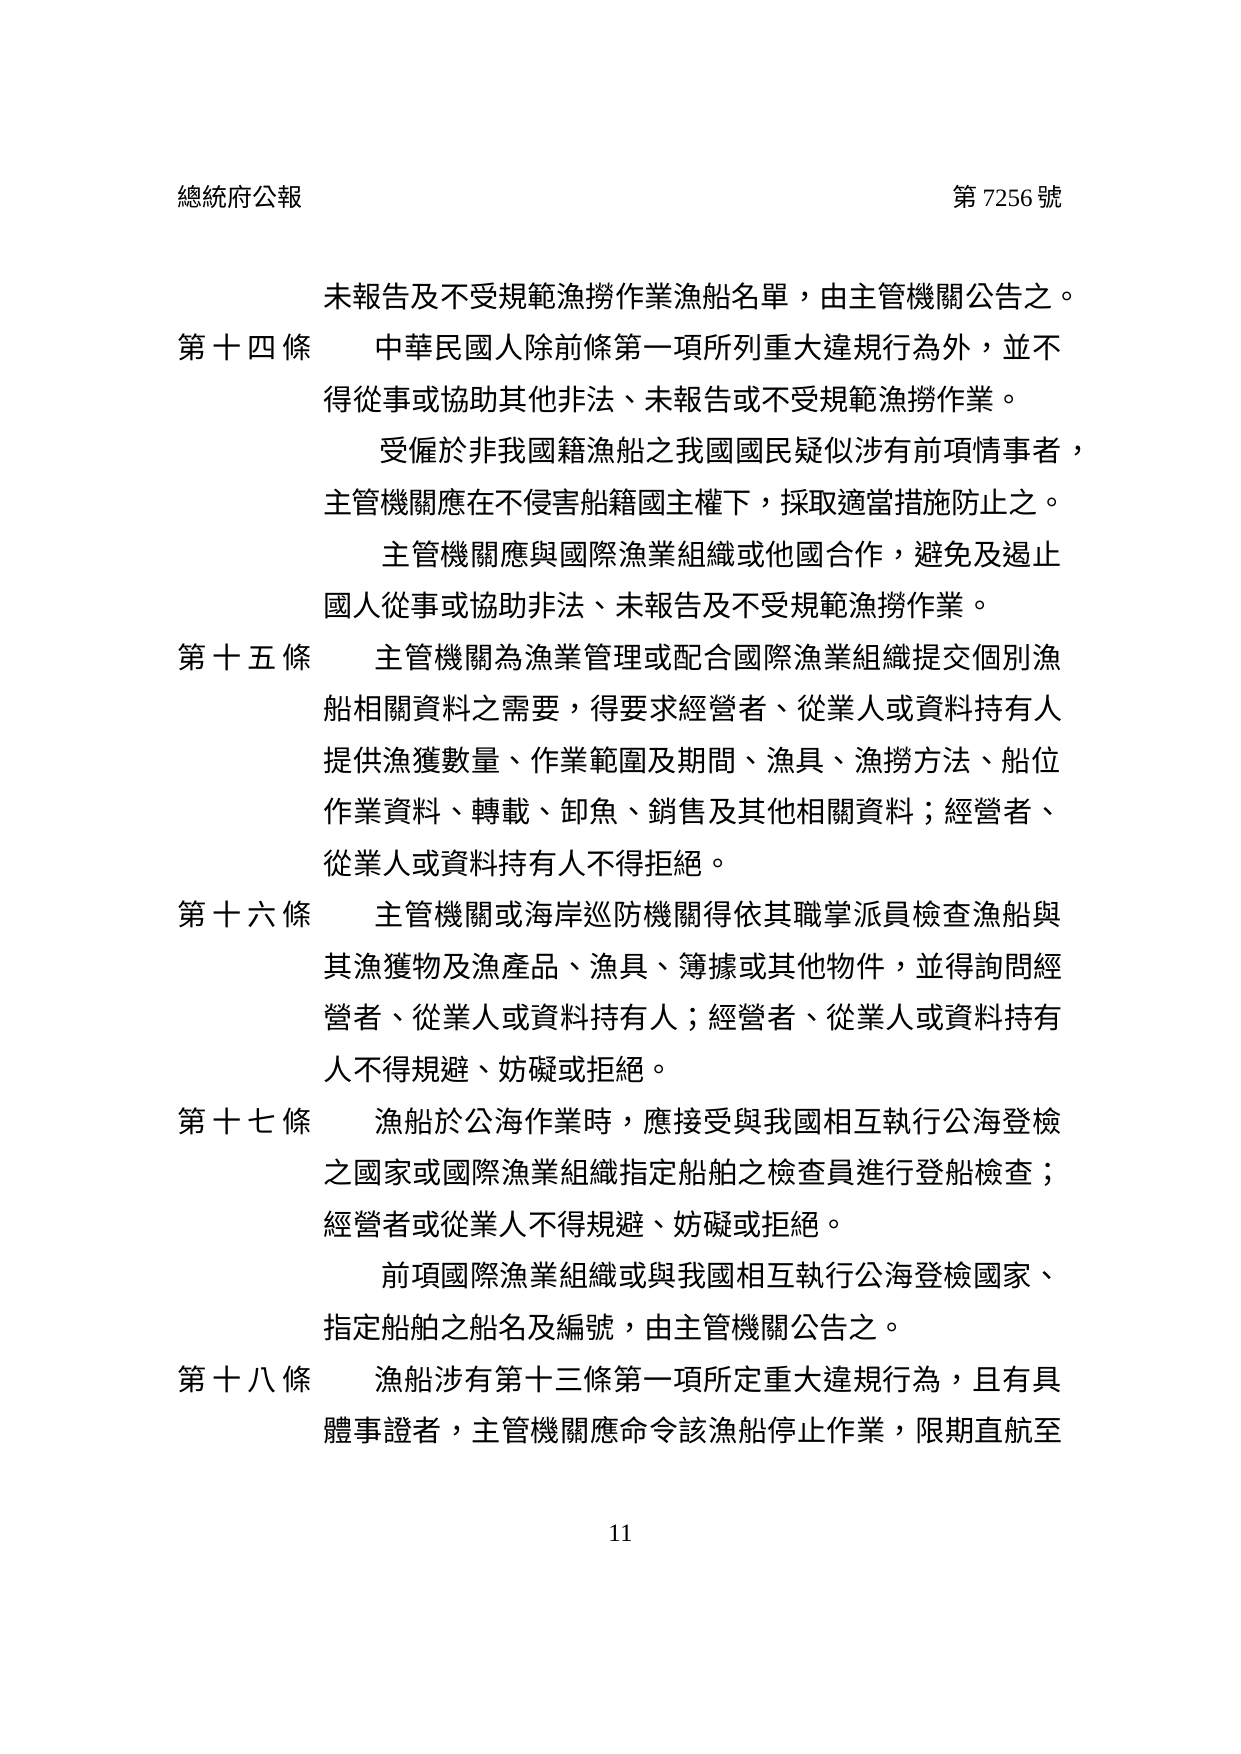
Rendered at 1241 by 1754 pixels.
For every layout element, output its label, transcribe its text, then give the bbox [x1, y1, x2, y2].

text 前項第八款之禁漁期及禁漁區、第九款禁止使用之漁具、第十一款禁捕魚種及第十八款、第十九款第二目非法、未報告及不受規範漁撈作業漁船名單，由主管機關公告之。 [323, 266, 1063, 317]
text 前項國際漁業組織或與我國相互執行公海登檢國家、指定船舶之船名及編號，由主管機關公告之。 [323, 1246, 1063, 1349]
text 第十八條 漁船涉有第十三條第一項所定重大違規行為，且有具體事證者，主管機關應命令該漁船停止作業，限期直航至 [177, 1349, 1063, 1452]
text 主管機關應與國際漁業組織或他國合作，避免及遏止國人從事或協助非法、未報告及不受規範漁撈作業。 [323, 524, 1063, 627]
text 第十四條 中華民國人除前條第一項所列重大違規行為外，並不得從事或協助其他非法、未報告或不受規範漁撈作業。 [177, 317, 1063, 421]
text 第十六條 主管機關或海岸巡防機關得依其職掌派員檢查漁船與其漁獲物及漁產品、漁具、簿據或其他物件，並得詢問經營者、從業人或資料持有人；經營者、從業人或資料持有人不得規避、妨礙或拒絕。 [177, 884, 1063, 1091]
text 受僱於非我國籍漁船之我國國民疑似涉有前項情事者，主管機關應在不侵害船籍國主權下，採取適當措施防止之。 [323, 421, 1063, 524]
text 第十五條 主管機關為漁業管理或配合國際漁業組織提交個別漁船相關資料之需要，得要求經營者、從業人或資料持有人提供漁獲數量、作業範圍及期間、漁具、漁撈方法、船位、作業資料、轉載、卸魚、銷售及其他相關資料；經營者、從業人或資料持有人不得拒絕。 [177, 627, 1063, 884]
text 第十七條 漁船於公海作業時，應接受與我國相互執行公海登檢之國家或國際漁業組織指定船舶之檢查員進行登船檢查；經營者或從業人不得規避、妨礙或拒絕。 [177, 1091, 1063, 1246]
